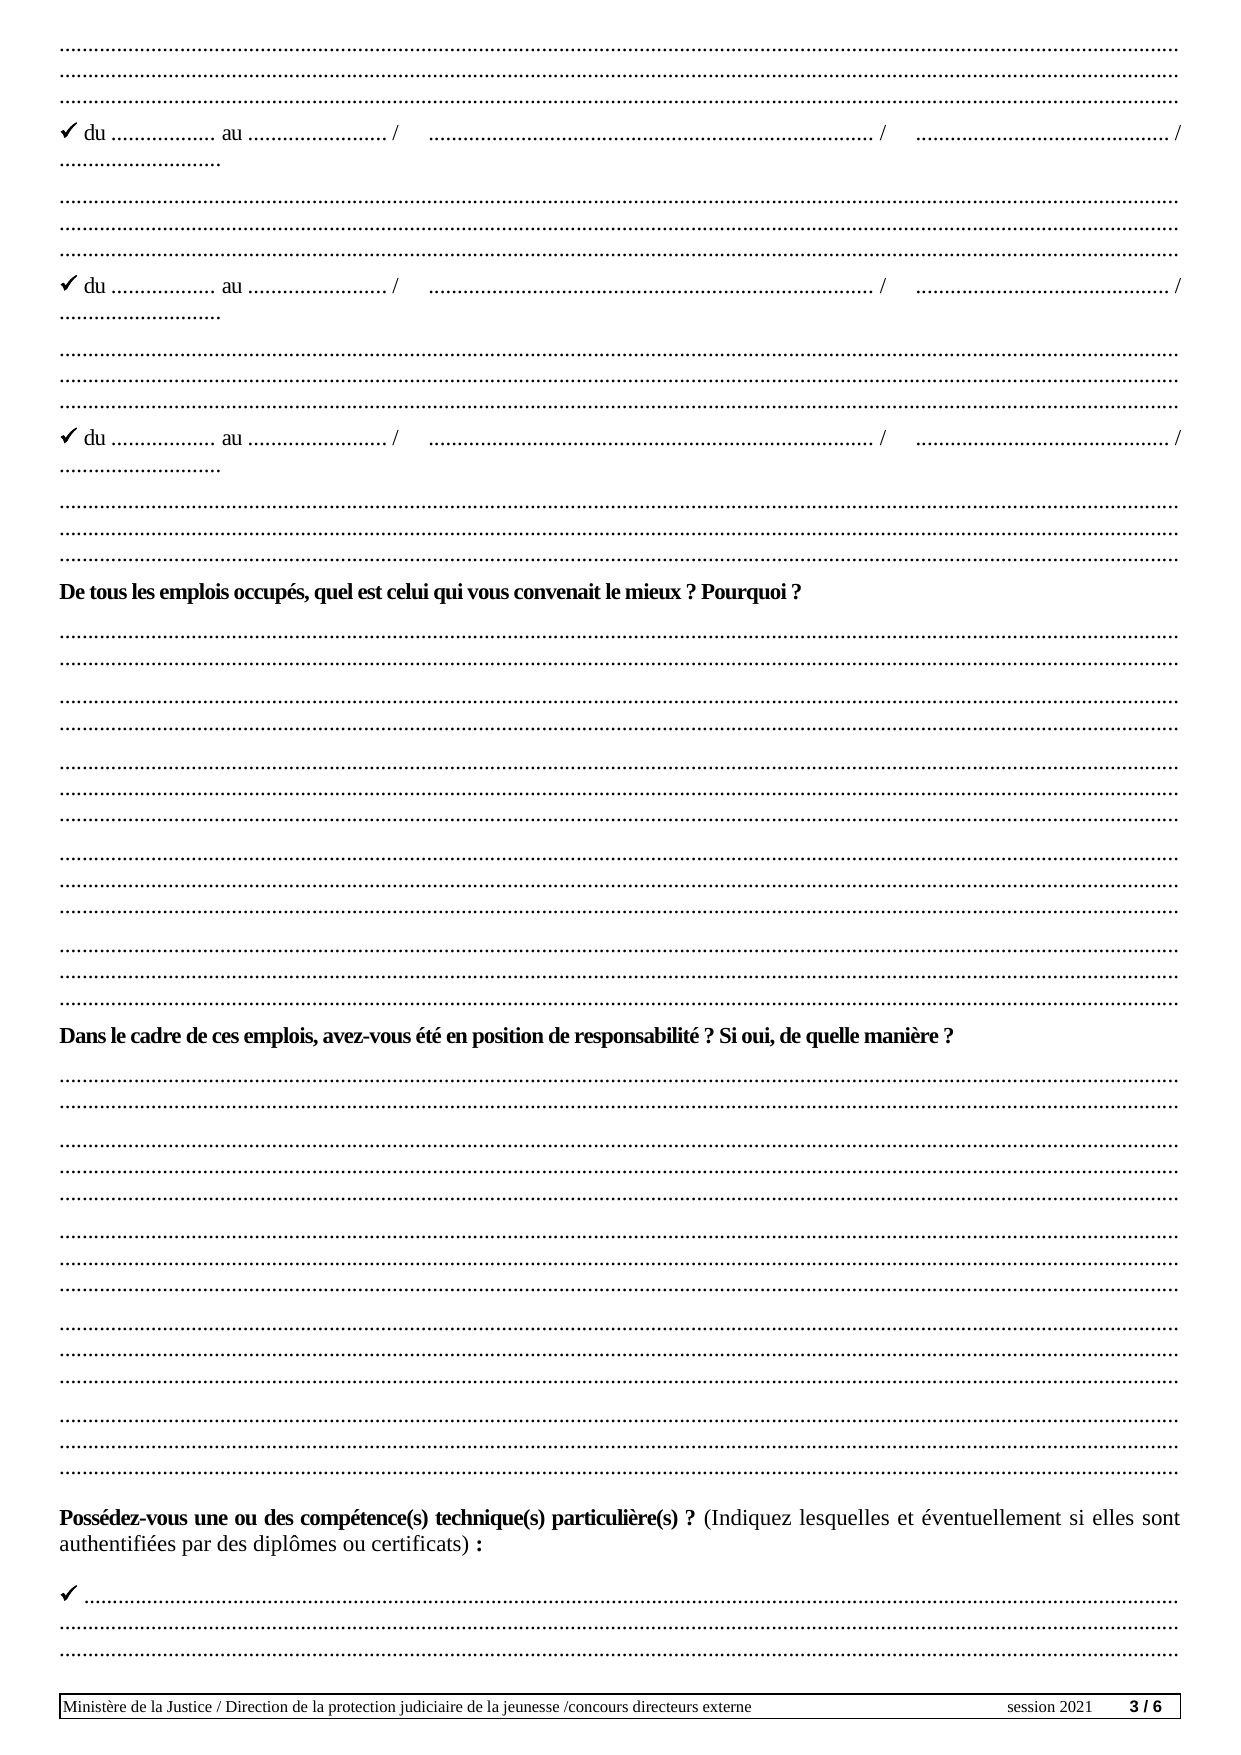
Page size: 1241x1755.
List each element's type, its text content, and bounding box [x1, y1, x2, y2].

text  du au / / / [59, 119, 1181, 172]
text  du au / / / [59, 272, 1181, 324]
text Dans le cadre de ces emplois, avez-vous été en position de responsabilité ? Si oui, de quelle manière ? [59, 1022, 1181, 1048]
text  [59, 1582, 1181, 1661]
text De tous les emplois occupés, quel est celui qui vous convenait le mieux ? Pourquoi ? [59, 578, 1181, 605]
text  du au / / / [59, 424, 1181, 477]
text Possédez-vous une ou des compétence(s) technique(s) particulière(s) ? (Indiquez lesquelles et éventuellement si elles sont authentifiées par des diplômes ou certificats) : [59, 1504, 1181, 1557]
